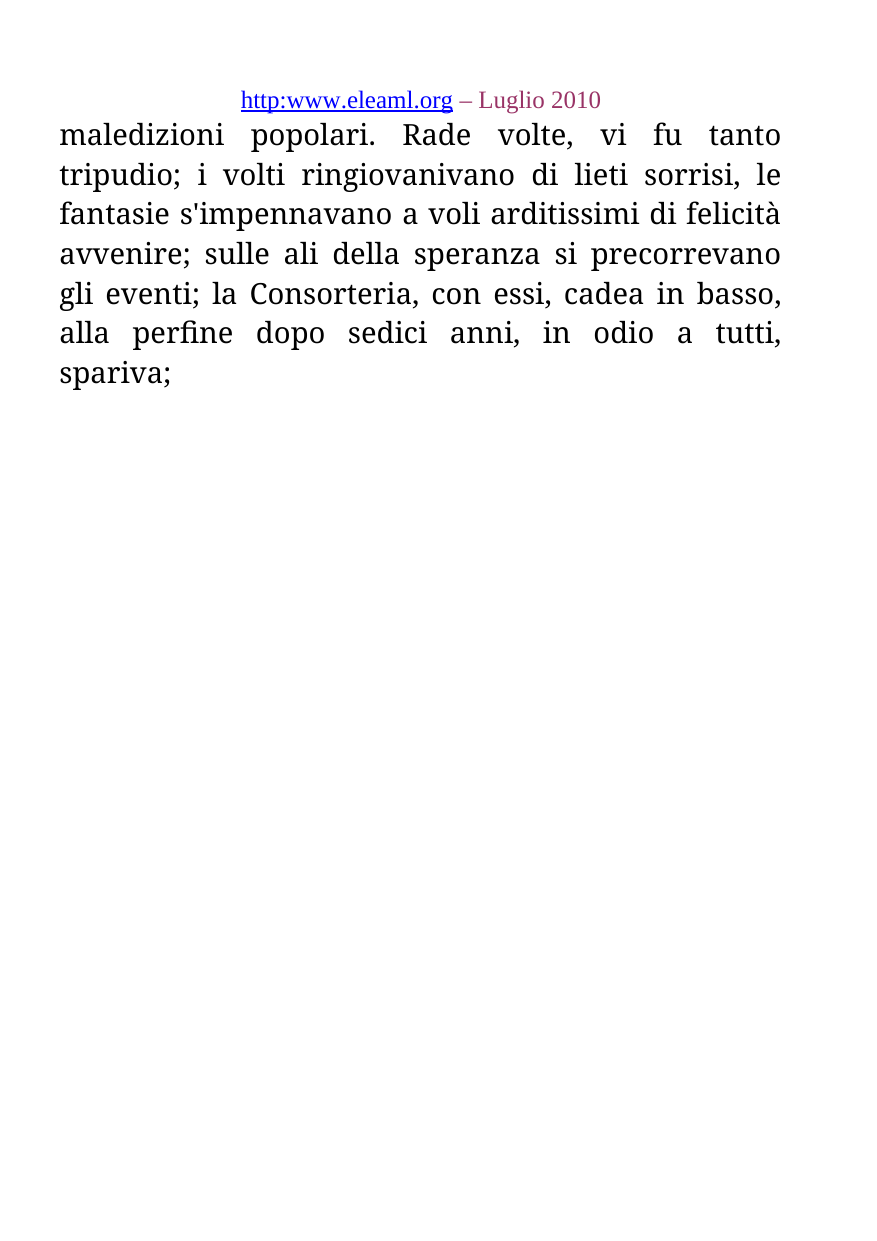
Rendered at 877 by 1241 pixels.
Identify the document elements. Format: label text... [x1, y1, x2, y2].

text maledizioni popolari. Rade volte, vi fu tanto tripudio; i volti ringiovanivano di lieti sorrisi, le fantasie s'impennavano a voli arditissimi di felicità avvenire; sulle ali della speranza si precorrevano gli eventi; la Consorteria, con essi, cadea in basso, alla perfine dopo sedici anni, in odio a tutti, spariva; [59, 114, 782, 392]
